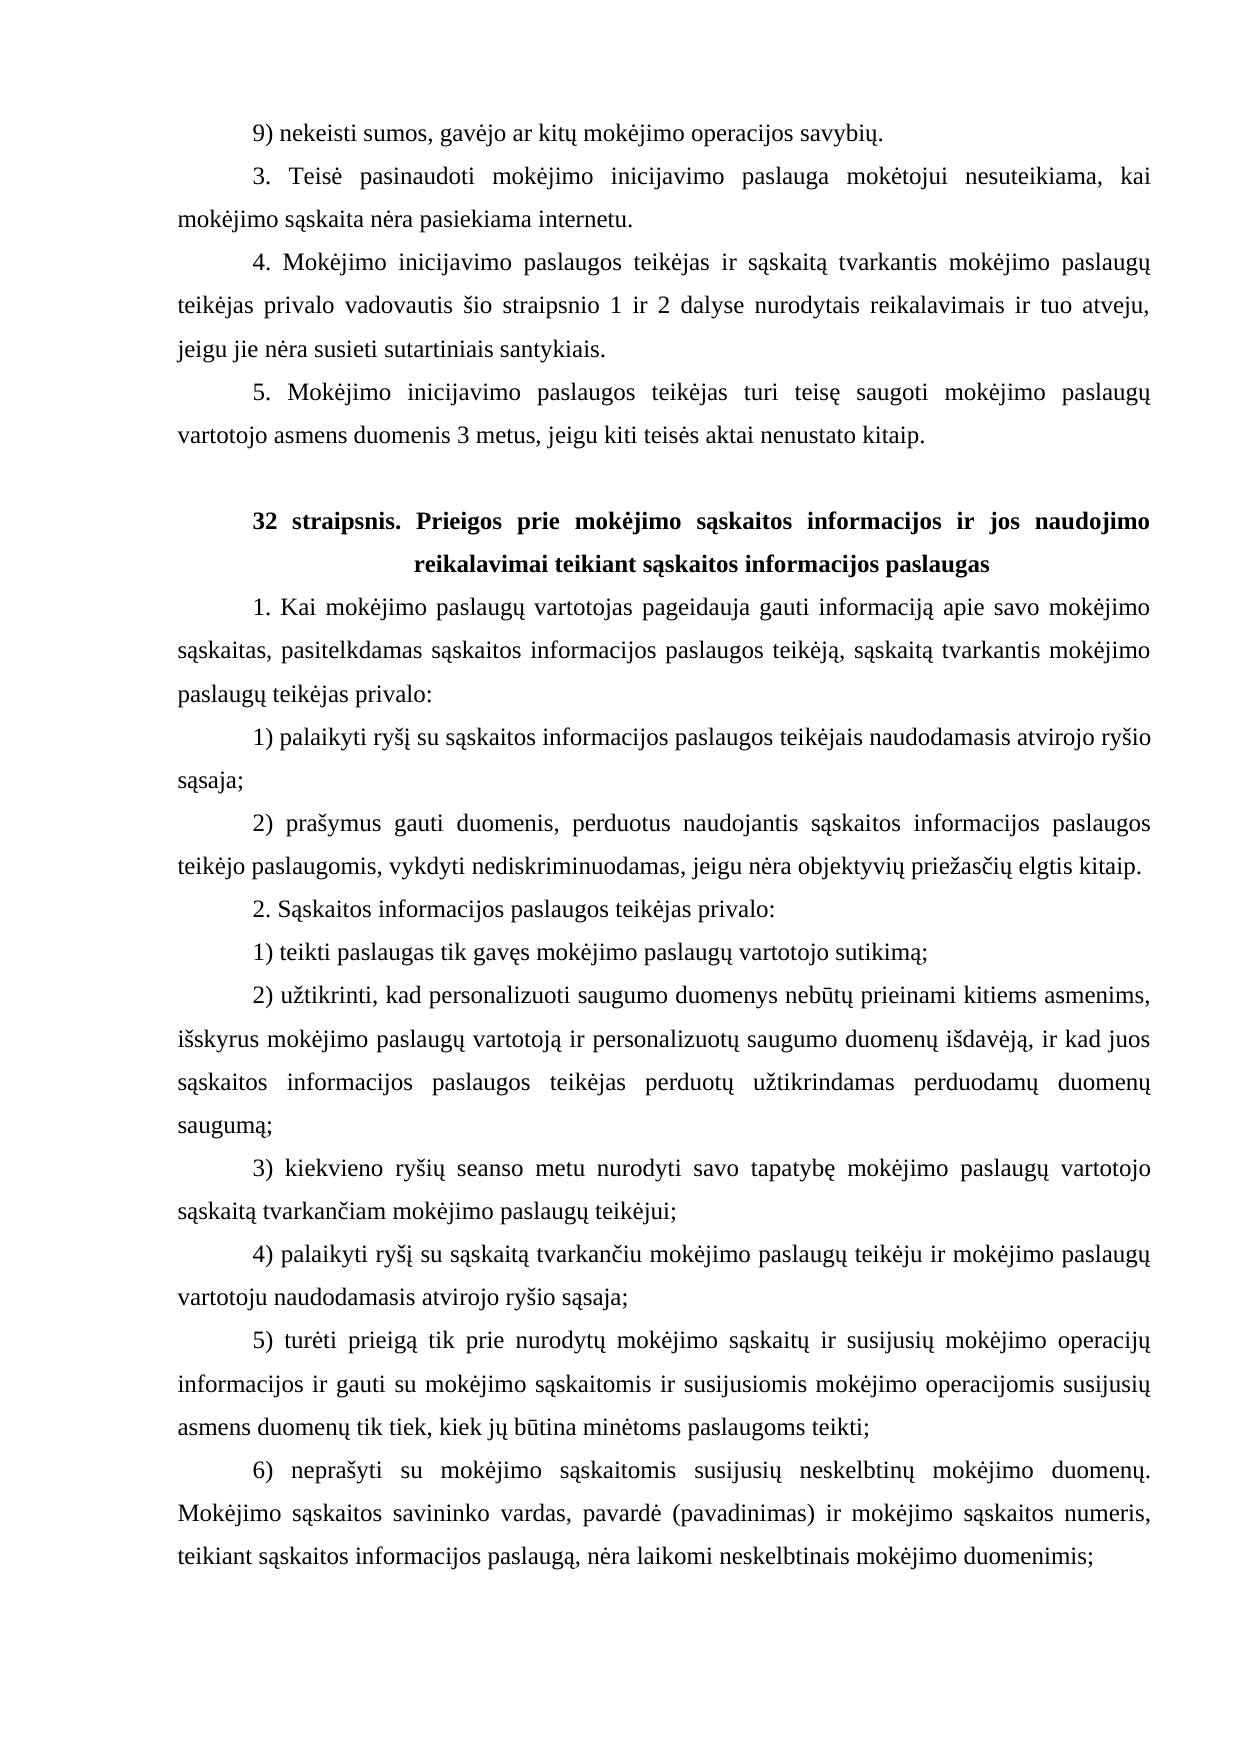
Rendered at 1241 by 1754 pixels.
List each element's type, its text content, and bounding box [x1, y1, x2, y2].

text 2) užtikrinti, kad personalizuoti saugumo duomenys nebūtų prieinami kitiems asmenims, išskyrus mokėjimo paslaugų vartotoją ir personalizuotų saugumo duomenų išdavėją, ir kad juos sąskaitos informacijos paslaugos teikėjas perduotų užtikrindamas perduodamų duomenų saugumą; [177, 981, 1152, 1139]
text 32 straipsnis. Prieigos prie mokėjimo sąskaitos informacijos ir jos naudojimo reikalavimai teikiant sąskaitos informacijos paslaugas [252, 506, 1152, 578]
text 3) kiekvieno ryšių seanso metu nurodyti savo tapatybę mokėjimo paslaugų vartotojo sąskaitą tvarkančiam mokėjimo paslaugų teikėjui; [177, 1153, 1152, 1225]
text 4) palaikyti ryšį su sąskaitą tvarkančiu mokėjimo paslaugų teikėju ir mokėjimo paslaugų vartotoju naudodamasis atvirojo ryšio sąsaja; [177, 1239, 1152, 1311]
text 4. Mokėjimo inicijavimo paslaugos teikėjas ir sąskaitą tvarkantis mokėjimo paslaugų teikėjas privalo vadovautis šio straipsnio 1 ir 2 dalyse nurodytais reikalavimais ir tuo atveju, jeigu jie nėra susieti sutartiniais santykiais. [177, 247, 1152, 362]
text 1. Kai mokėjimo paslaugų vartotojas pageidauja gauti informaciją apie savo mokėjimo sąskaitas, pasitelkdamas sąskaitos informacijos paslaugos teikėją, sąskaitą tvarkantis mokėjimo paslaugų teikėjas privalo: [177, 592, 1152, 707]
text 5) turėti prieigą tik prie nurodytų mokėjimo sąskaitų ir susijusių mokėjimo operacijų informacijos ir gauti su mokėjimo sąskaitomis ir susijusiomis mokėjimo operacijomis susijusių asmens duomenų tik tiek, kiek jų būtina minėtoms paslaugoms teikti; [177, 1326, 1152, 1441]
text 6) neprašyti su mokėjimo sąskaitomis susijusių neskelbtinų mokėjimo duomenų. Mokėjimo sąskaitos savininko vardas, pavardė (pavadinimas) ir mokėjimo sąskaitos numeris, teikiant sąskaitos informacijos paslaugą, nėra laikomi neskelbtinais mokėjimo duomenimis; [177, 1455, 1152, 1570]
text 3. Teisė pasinaudoti mokėjimo inicijavimo paslauga mokėtojui nesuteikiama, kai mokėjimo sąskaita nėra pasiekiama internetu. [177, 161, 1152, 233]
text 1) palaikyti ryšį su sąskaitos informacijos paslaugos teikėjais naudodamasis atvirojo ryšio sąsaja; [177, 722, 1152, 794]
text 1) teikti paslaugas tik gavęs mokėjimo paslaugų vartotojo sutikimą; [177, 937, 1152, 966]
text 9) nekeisti sumos, gavėjo ar kitų mokėjimo operacijos savybių. [177, 118, 1152, 147]
text 2) prašymus gauti duomenis, perduotus naudojantis sąskaitos informacijos paslaugos teikėjo paslaugomis, vykdyti nediskriminuodamas, jeigu nėra objektyvių priežasčių elgtis kitaip. [177, 808, 1152, 880]
text 5. Mokėjimo inicijavimo paslaugos teikėjas turi teisę saugoti mokėjimo paslaugų vartotojo asmens duomenis 3 metus, jeigu kiti teisės aktai nenustato kitaip. [177, 377, 1152, 449]
text 2. Sąskaitos informacijos paslaugos teikėjas privalo: [177, 894, 1152, 923]
